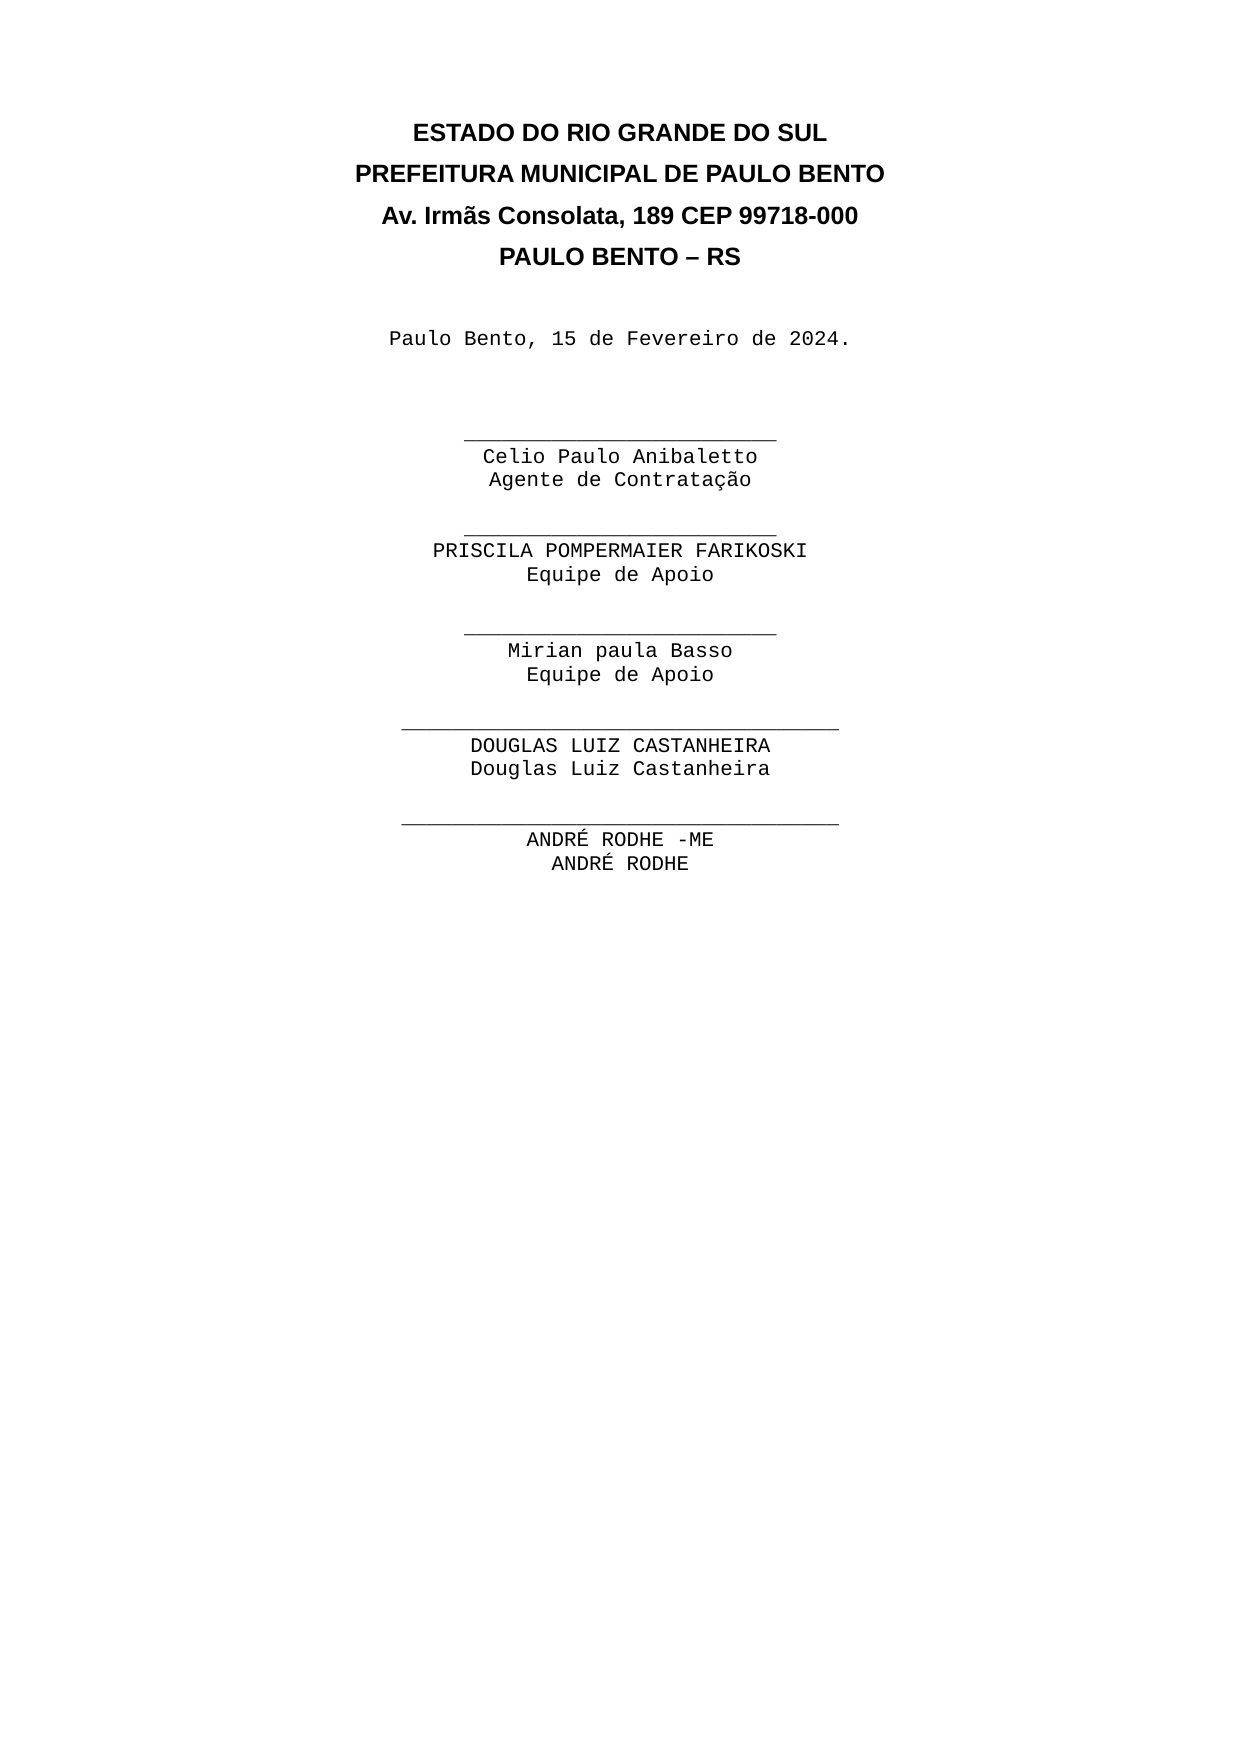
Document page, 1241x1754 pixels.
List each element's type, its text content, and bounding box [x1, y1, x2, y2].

text _________________________ Celio Paulo Anibaletto Agente de Contratação [118, 422, 1122, 517]
text _________________________ Mirian paula Basso Equipe de Apoio [118, 616, 1122, 687]
text _________________________ PRISCILA POMPERMAIER FARIKOSKI Equipe de Apoio [118, 517, 1122, 588]
text ___________________________________ DOUGLAS LUIZ CASTANHEIRA Douglas Luiz Castanheira ___________________________________ ANDRÉ RODHE -ME ANDRÉ RODHE [118, 687, 1122, 900]
text Paulo Bento, 15 de Fevereiro de 2024. [118, 328, 1122, 351]
